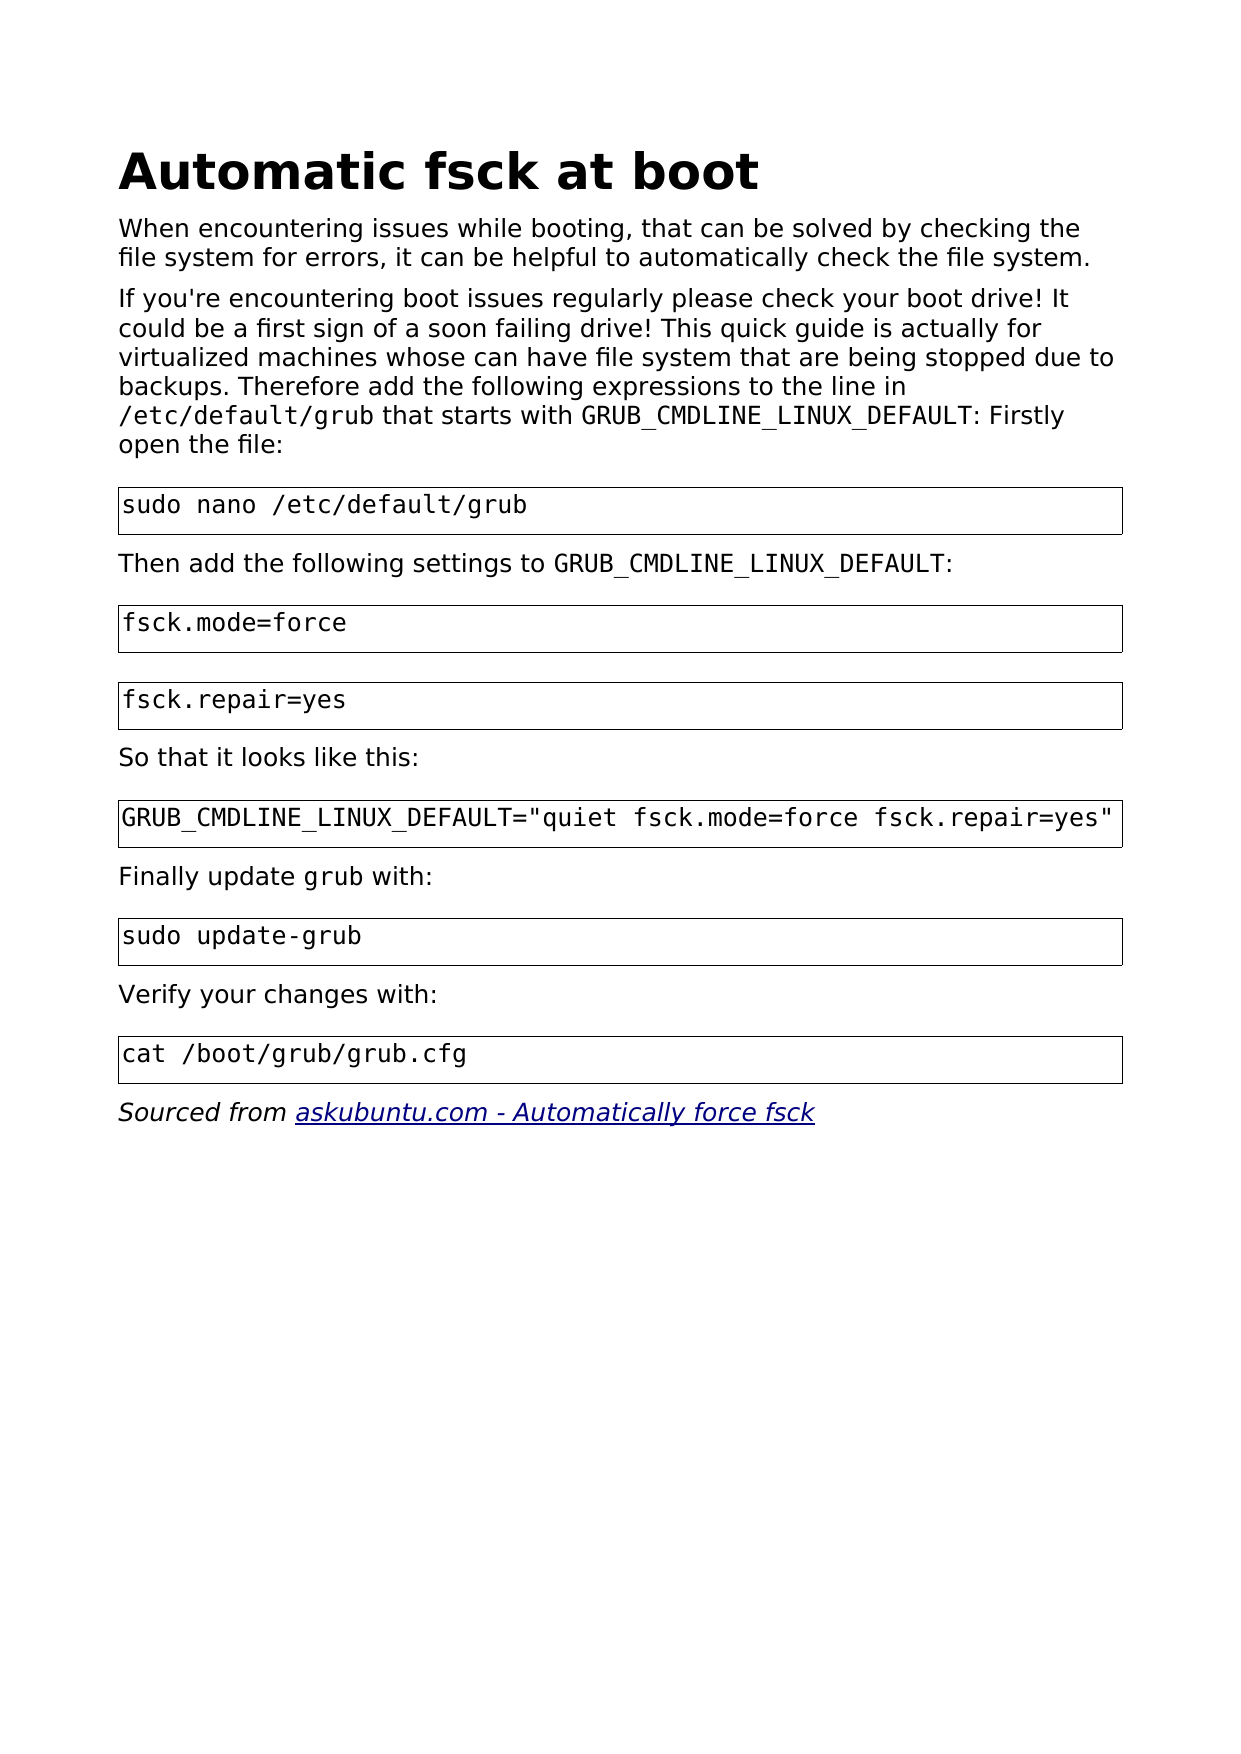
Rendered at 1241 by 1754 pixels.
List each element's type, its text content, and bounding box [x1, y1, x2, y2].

text Sourced from askubuntu.com - Automatically force fsck [118, 1098, 1122, 1127]
subtitle Automatic fsck at boot [118, 143, 1122, 201]
table_header fsck.repair=yes [119, 683, 1122, 729]
table_header fsck.mode=force [119, 606, 1122, 652]
table_header cat /boot/grub/grub.cfg [119, 1037, 1122, 1083]
text Then add the following settings to GRUB_CMDLINE_LINUX_DEFAULT: [118, 549, 1122, 578]
text Finally update grub with: [118, 862, 1122, 891]
text So that it looks like this: [118, 743, 1122, 773]
text Verify your changes with: [118, 980, 1122, 1009]
table_header GRUB_CMDLINE_LINUX_DEFAULT="quiet fsck.mode=force fsck.repair=yes" [119, 801, 1122, 847]
text If you're encountering boot issues regularly please check your boot drive! It could be a first sign of a soon failing drive! This quick guide is actually for virtualized machines whose can have file system that are being stopped due to backups. Therefore add the following expressions to the line in /etc/default/grub that starts with GRUB_CMDLINE_LINUX_DEFAULT: Firstly open the file: [118, 285, 1122, 460]
table_header sudo nano /etc/default/grub [119, 488, 1122, 534]
table_header sudo update-grub [119, 919, 1122, 965]
text When encountering issues while booting, that can be solved by checking the file system for errors, it can be helpful to automatically check the file system. [118, 214, 1122, 272]
